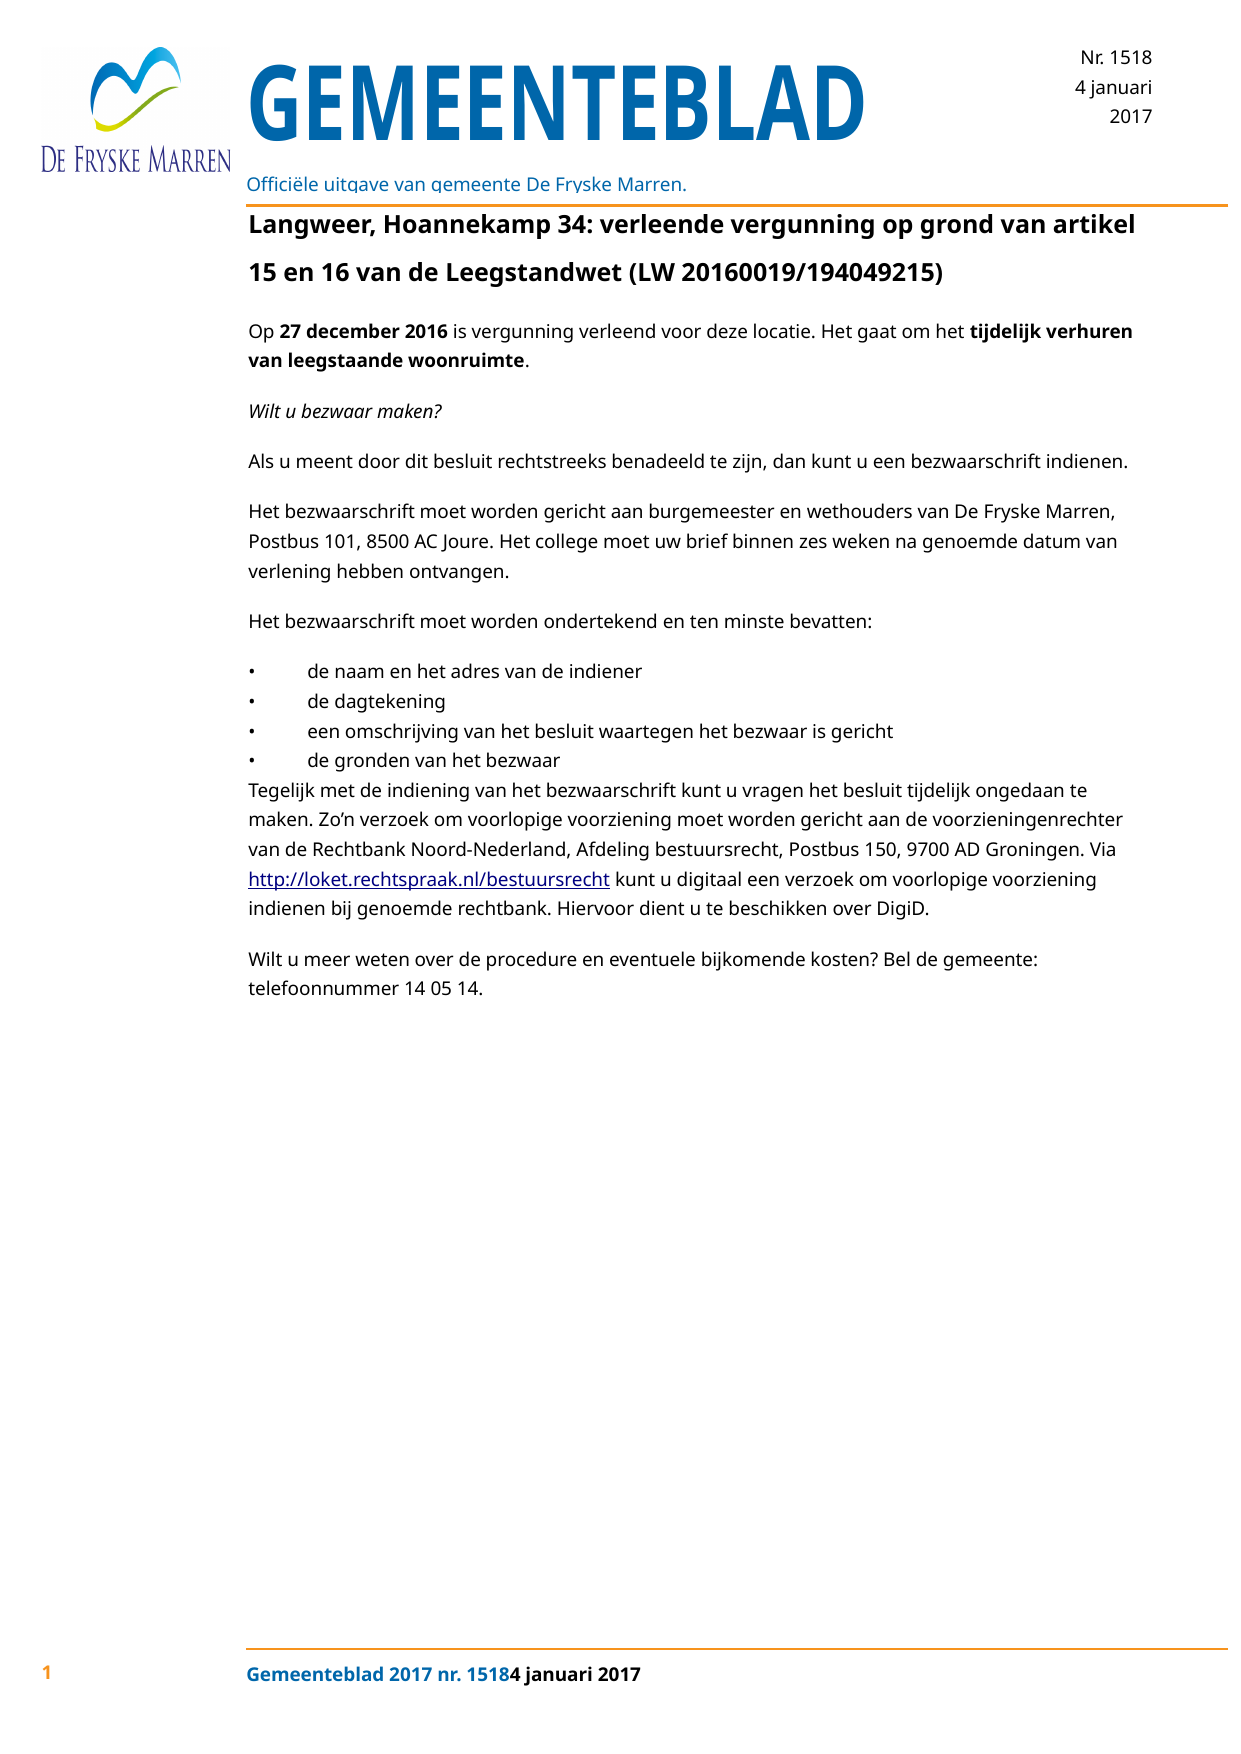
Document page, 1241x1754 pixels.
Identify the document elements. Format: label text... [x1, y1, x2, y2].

text Langweer, Hoannekamp 34: verleende vergunning op grond van artikel 15 en 16 van de Leegstandwet (LW 20160019/194049215) [248, 207, 1152, 288]
text Op 27 december 2016 is vergunning verleend voor deze locatie. Het gaat om het tijdelijk verhuren van leegstaande woonruimte. [248, 318, 1152, 373]
list de gronden van het bezwaar [248, 747, 1152, 773]
picture [41, 47, 231, 172]
list de dagtekening [248, 688, 1152, 714]
list een omschrijving van het besluit waartegen het bezwaar is gericht [248, 718, 1152, 744]
text Wilt u bezwaar maken? [248, 398, 1152, 424]
text Tegelijk met de indiening van het bezwaarschrift kunt u vragen het besluit tijdelijk ongedaan te maken. Zo’n verzoek om voorlopige voorziening moet worden gericht aan de voorzieningenrechter van de Rechtbank Noord-Nederland, Afdeling bestuursrecht, Postbus 150, 9700 AD Groningen. Via http://loket.rechtspraak.nl/bestuursrecht kunt u digitaal een verzoek om voorlopige voorziening indienen bij genoemde rechtbank. Hiervoor dient u te beschikken over DigiD. [248, 777, 1152, 921]
list de naam en het adres van de indiener [248, 659, 1152, 684]
text Wilt u meer weten over de procedure en eventuele bijkomende kosten? Bel de gemeente: telefoonnummer 14 05 14. [248, 946, 1152, 1001]
text Als u meent door dit besluit rechtstreeks benadeeld te zijn, dan kunt u een bezwaarschrift indienen. [248, 448, 1152, 474]
text Het bezwaarschrift moet worden gericht aan burgemeester en wethouders van De Fryske Marren, Postbus 101, 8500 AC Joure. Het college moet uw brief binnen zes weken na genoemde datum van verlening hebben ontvangen. [248, 499, 1152, 584]
text Het bezwaarschrift moet worden ondertekend en ten minste bevatten: [248, 608, 1152, 634]
